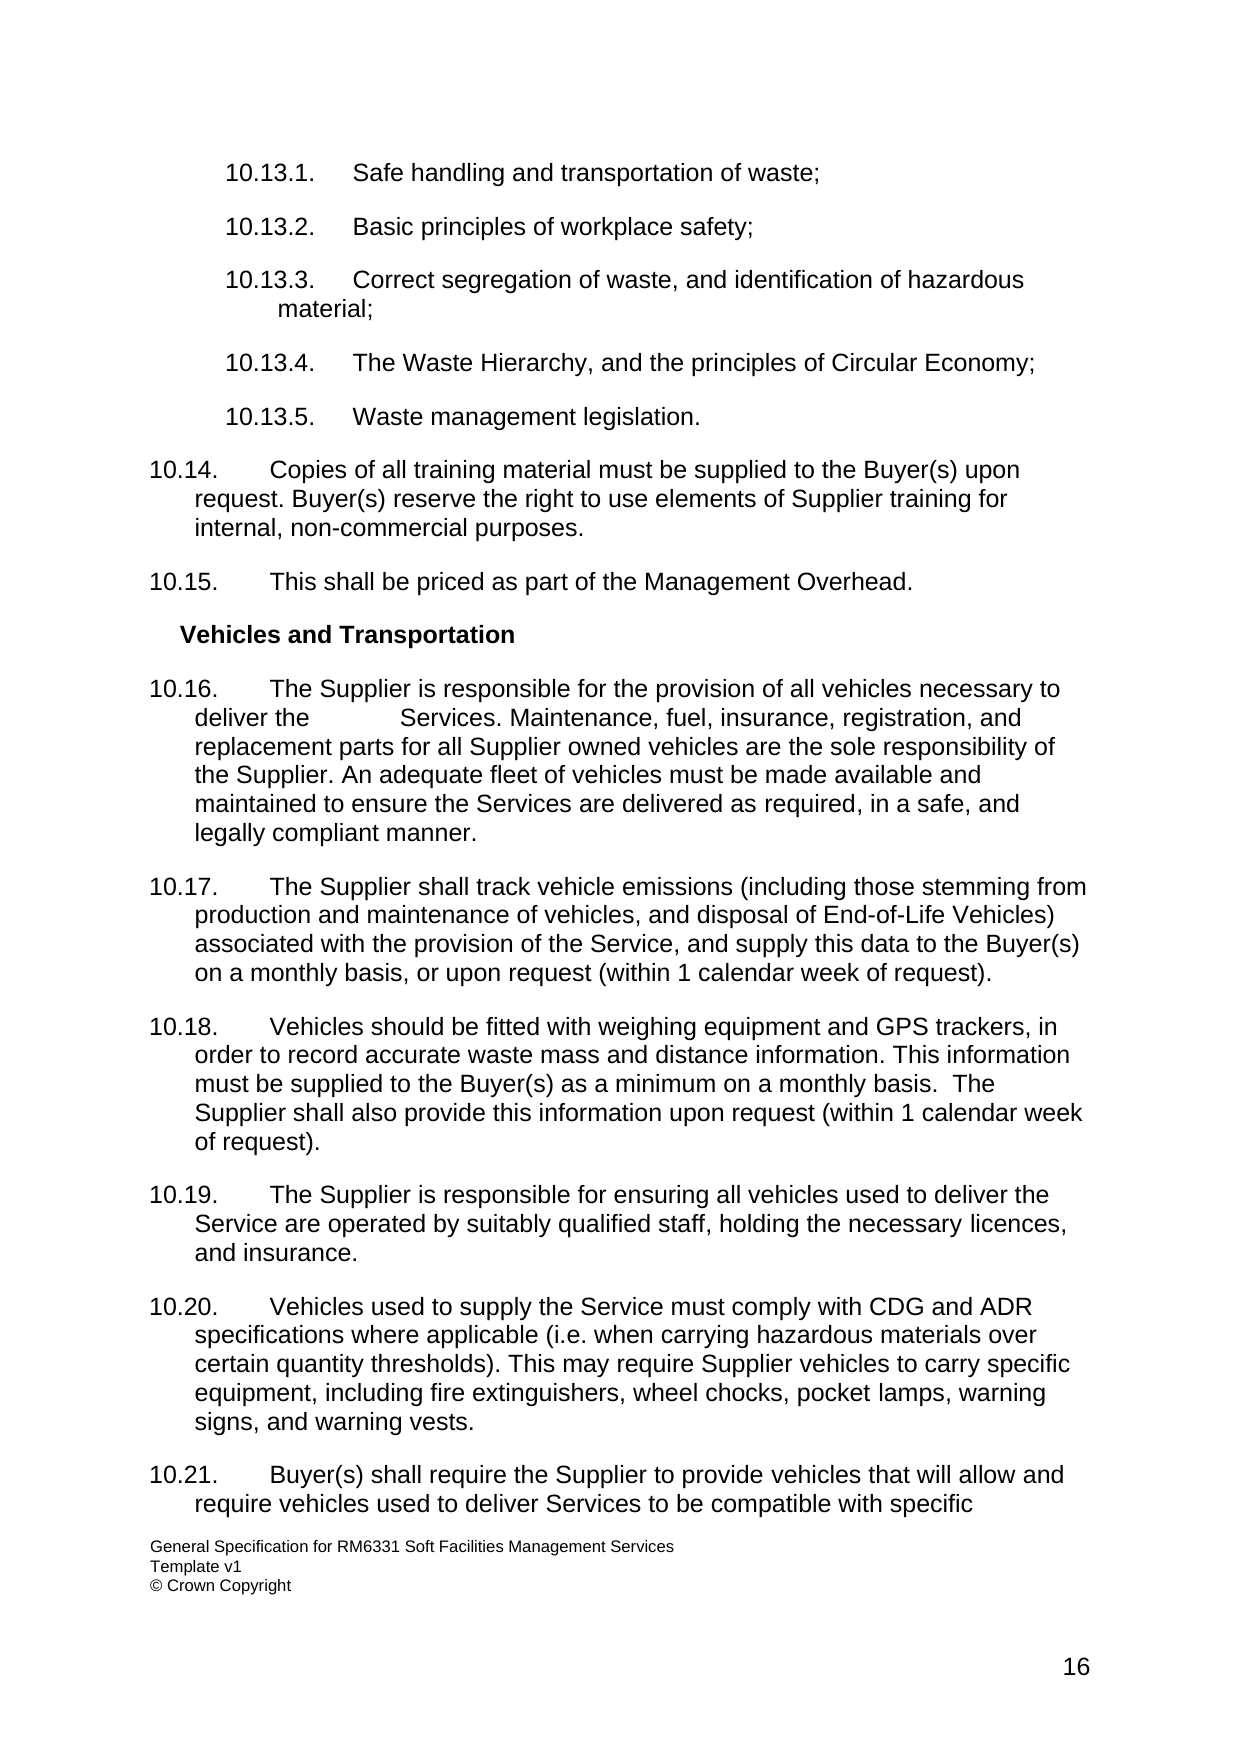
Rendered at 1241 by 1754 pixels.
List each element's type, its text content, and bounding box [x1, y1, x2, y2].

list The Waste Hierarchy, and the principles of Circular Economy; [225, 348, 1090, 376]
list The Supplier is responsible for the provision of all vehicles necessary to deliver the Services. Maintenance, fuel, insurance, registration, and replacement parts for all Supplier owned vehicles are the sole responsibility of the Supplier. An adequate fleet of vehicles must be made available and maintained to ensure the Services are delivered as required, in a safe, and legally compliant manner. [149, 674, 1090, 846]
list This shall be priced as part of the Management Overhead. [149, 566, 1090, 595]
list The Supplier shall track vehicle emissions (including those stemming from production and maintenance of vehicles, and disposal of End-of-Life Vehicles) associated with the provision of the Service, and supply this data to the Buyer(s) on a monthly basis, or upon request (within 1 calendar week of request). [149, 871, 1090, 986]
list Vehicles should be fitted with weighing equipment and GPS trackers, in order to record accurate waste mass and distance information. This information must be supplied to the Buyer(s) as a minimum on a monthly basis. The Supplier shall also provide this information upon request (within 1 calendar week of request). [149, 1011, 1090, 1155]
list Copies of all training material must be supplied to the Buyer(s) upon request. Buyer(s) reserve the right to use elements of Supplier training for internal, non-commercial purposes. [149, 455, 1090, 541]
list Safe handling and transportation of waste; [225, 158, 1090, 186]
list Correct segregation of waste, and identification of hazardous material; [225, 265, 1090, 323]
list Waste management legislation. [225, 401, 1090, 430]
list Vehicles used to supply the Service must comply with CDG and ADR specifications where applicable (i.e. when carrying hazardous materials over certain quantity thresholds). This may require Supplier vehicles to carry specific equipment, including fire extinguishers, wheel chocks, pocket lamps, warning signs, and warning vests. [149, 1291, 1090, 1435]
list Basic principles of workplace safety; [225, 211, 1090, 240]
list The Supplier is responsible for ensuring all vehicles used to deliver the Service are operated by suitably qualified staff, holding the necessary licences, and insurance. [149, 1180, 1090, 1266]
subtitle Vehicles and Transportation [150, 620, 1090, 649]
list Buyer(s) shall require the Supplier to provide vehicles that will allow and require vehicles used to deliver Services to be compatible with specific [149, 1460, 1090, 1518]
